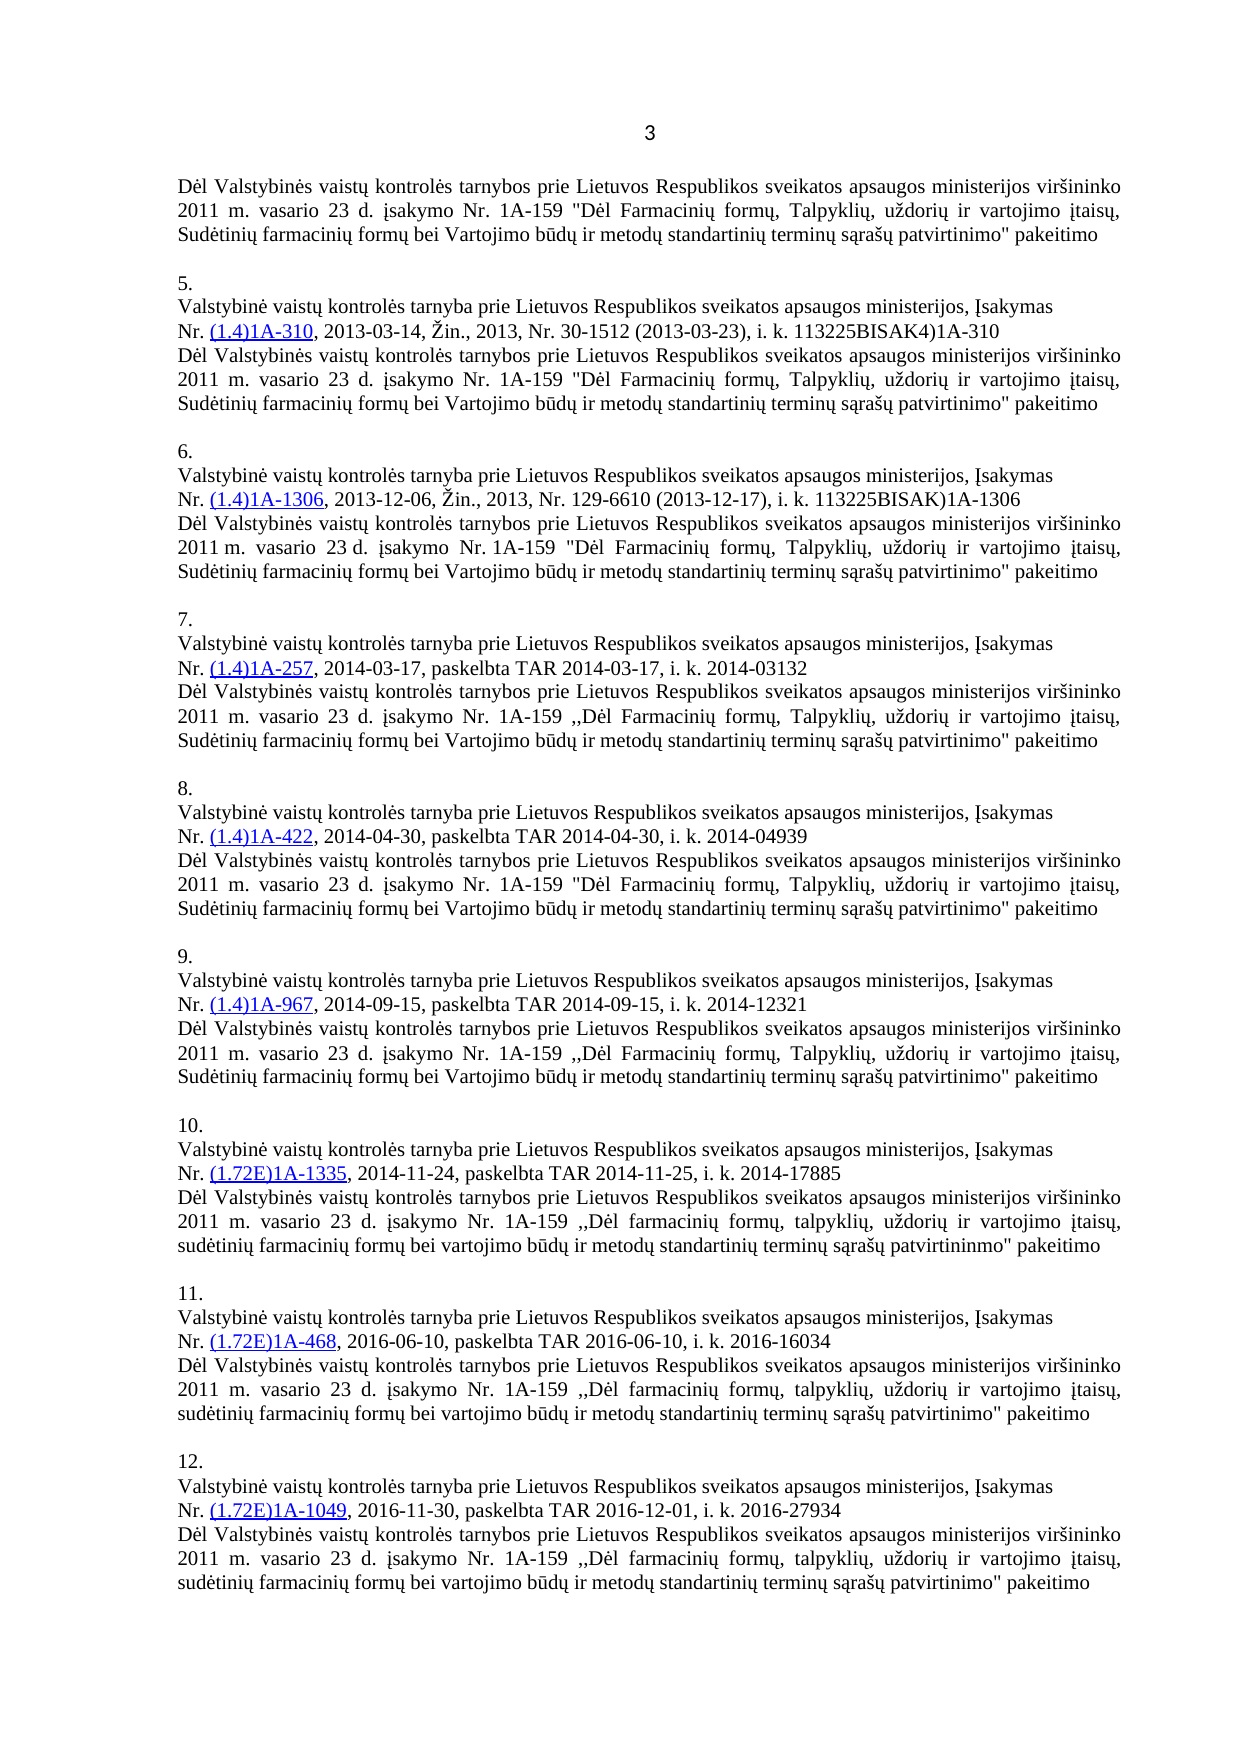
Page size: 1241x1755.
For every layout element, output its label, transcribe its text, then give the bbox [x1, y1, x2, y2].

text 12. [177, 1449, 1122, 1473]
text Dėl Valstybinės vaistų kontrolės tarnybos prie Lietuvos Respublikos sveikatos apsaugos ministerijos viršininko 2011 m. vasario 23 d. įsakymo Nr. 1A-159 ,,Dėl Farmacinių formų, Talpyklių, uždorių ir vartojimo įtaisų, Sudėtinių farmacinių formų bei Vartojimo būdų ir metodų standartinių terminų sąrašų patvirtinimo" pakeitimo [177, 679, 1122, 752]
text 10. [177, 1113, 1122, 1137]
text Dėl Valstybinės vaistų kontrolės tarnybos prie Lietuvos Respublikos sveikatos apsaugos ministerijos viršininko 2011 m. vasario 23 d. įsakymo Nr. 1A-159 "Dėl Farmacinių formų, Talpyklių, uždorių ir vartojimo įtaisų, Sudėtinių farmacinių formų bei Vartojimo būdų ir metodų standartinių terminų sąrašų patvirtinimo" pakeitimo [177, 848, 1122, 920]
text Nr. (1.72E)1A-1335, 2014-11-24, paskelbta TAR 2014-11-25, i. k. 2014-17885 [177, 1161, 1122, 1185]
text Nr. (1.4)1A-422, 2014-04-30, paskelbta TAR 2014-04-30, i. k. 2014-04939 [177, 824, 1122, 848]
text Valstybinė vaistų kontrolės tarnyba prie Lietuvos Respublikos sveikatos apsaugos ministerijos, Įsakymas [177, 968, 1122, 992]
text Valstybinė vaistų kontrolės tarnyba prie Lietuvos Respublikos sveikatos apsaugos ministerijos, Įsakymas [177, 1305, 1122, 1329]
text 8. [177, 776, 1122, 800]
text Dėl Valstybinės vaistų kontrolės tarnybos prie Lietuvos Respublikos sveikatos apsaugos ministerijos viršininko 2011 m. vasario 23 d. įsakymo Nr. 1A-159 "Dėl Farmacinių formų, Talpyklių, uždorių ir vartojimo įtaisų, Sudėtinių farmacinių formų bei Vartojimo būdų ir metodų standartinių terminų sąrašų patvirtinimo" pakeitimo [177, 174, 1122, 246]
text 6. [177, 439, 1122, 463]
text Nr. (1.4)1A-257, 2014-03-17, paskelbta TAR 2014-03-17, i. k. 2014-03132 [177, 655, 1122, 679]
text Nr. (1.72E)1A-1049, 2016-11-30, paskelbta TAR 2016-12-01, i. k. 2016-27934 [177, 1498, 1122, 1522]
text Valstybinė vaistų kontrolės tarnyba prie Lietuvos Respublikos sveikatos apsaugos ministerijos, Įsakymas [177, 294, 1122, 318]
text Valstybinė vaistų kontrolės tarnyba prie Lietuvos Respublikos sveikatos apsaugos ministerijos, Įsakymas [177, 463, 1122, 487]
text Dėl Valstybinės vaistų kontrolės tarnybos prie Lietuvos Respublikos sveikatos apsaugos ministerijos viršininko 2011 m. vasario 23 d. įsakymo Nr. 1A-159 "Dėl Farmacinių formų, Talpyklių, uždorių ir vartojimo įtaisų, Sudėtinių farmacinių formų bei Vartojimo būdų ir metodų standartinių terminų sąrašų patvirtinimo" pakeitimo [177, 343, 1122, 415]
text 11. [177, 1281, 1122, 1305]
text Nr. (1.4)1A-310, 2013-03-14, Žin., 2013, Nr. 30-1512 (2013-03-23), i. k. 113225BISAK4)1A-310 [177, 318, 1122, 343]
text Dėl Valstybinės vaistų kontrolės tarnybos prie Lietuvos Respublikos sveikatos apsaugos ministerijos viršininko 2011 m. vasario 23 d. įsakymo Nr. 1A-159 ,,Dėl farmacinių formų, talpyklių, uždorių ir vartojimo įtaisų, sudėtinių farmacinių formų bei vartojimo būdų ir metodų standartinių terminų sąrašų patvirtinimo" pakeitimo [177, 1353, 1122, 1425]
text Dėl Valstybinės vaistų kontrolės tarnybos prie Lietuvos Respublikos sveikatos apsaugos ministerijos viršininko 2011 m. vasario 23 d. įsakymo Nr. 1A-159 ,,Dėl farmacinių formų, talpyklių, uždorių ir vartojimo įtaisų, sudėtinių farmacinių formų bei vartojimo būdų ir metodų standartinių terminų sąrašų patvirtinimo" pakeitimo [177, 1522, 1122, 1594]
text 9. [177, 944, 1122, 968]
text Valstybinė vaistų kontrolės tarnyba prie Lietuvos Respublikos sveikatos apsaugos ministerijos, Įsakymas [177, 800, 1122, 824]
text Valstybinė vaistų kontrolės tarnyba prie Lietuvos Respublikos sveikatos apsaugos ministerijos, Įsakymas [177, 1473, 1122, 1498]
text 7. [177, 607, 1122, 631]
text Valstybinė vaistų kontrolės tarnyba prie Lietuvos Respublikos sveikatos apsaugos ministerijos, Įsakymas [177, 1137, 1122, 1161]
text Dėl Valstybinės vaistų kontrolės tarnybos prie Lietuvos Respublikos sveikatos apsaugos ministerijos viršininko 2011 m. vasario 23 d. įsakymo Nr. 1A-159 ,,Dėl Farmacinių formų, Talpyklių, uždorių ir vartojimo įtaisų, Sudėtinių farmacinių formų bei Vartojimo būdų ir metodų standartinių terminų sąrašų patvirtinimo" pakeitimo [177, 1016, 1122, 1088]
text Dėl Valstybinės vaistų kontrolės tarnybos prie Lietuvos Respublikos sveikatos apsaugos ministerijos viršininko 2011 m. vasario 23 d. įsakymo Nr. 1A-159 ,,Dėl farmacinių formų, talpyklių, uždorių ir vartojimo įtaisų, sudėtinių farmacinių formų bei vartojimo būdų ir metodų standartinių terminų sąrašų patvirtininmo" pakeitimo [177, 1185, 1122, 1257]
text Valstybinė vaistų kontrolės tarnyba prie Lietuvos Respublikos sveikatos apsaugos ministerijos, Įsakymas [177, 631, 1122, 655]
text 5. [177, 270, 1122, 294]
text Nr. (1.72E)1A-468, 2016-06-10, paskelbta TAR 2016-06-10, i. k. 2016-16034 [177, 1329, 1122, 1353]
text Nr. (1.4)1A-1306, 2013-12-06, Žin., 2013, Nr. 129-6610 (2013-12-17), i. k. 113225BISAK)1A-1306 [177, 487, 1122, 511]
text Dėl Valstybinės vaistų kontrolės tarnybos prie Lietuvos Respublikos sveikatos apsaugos ministerijos viršininko 2011 m. vasario 23 d. įsakymo Nr. 1A-159 "Dėl Farmacinių formų, Talpyklių, uždorių ir vartojimo įtaisų, Sudėtinių farmacinių formų bei Vartojimo būdų ir metodų standartinių terminų sąrašų patvirtinimo" pakeitimo [177, 511, 1122, 583]
text Nr. (1.4)1A-967, 2014-09-15, paskelbta TAR 2014-09-15, i. k. 2014-12321 [177, 992, 1122, 1016]
